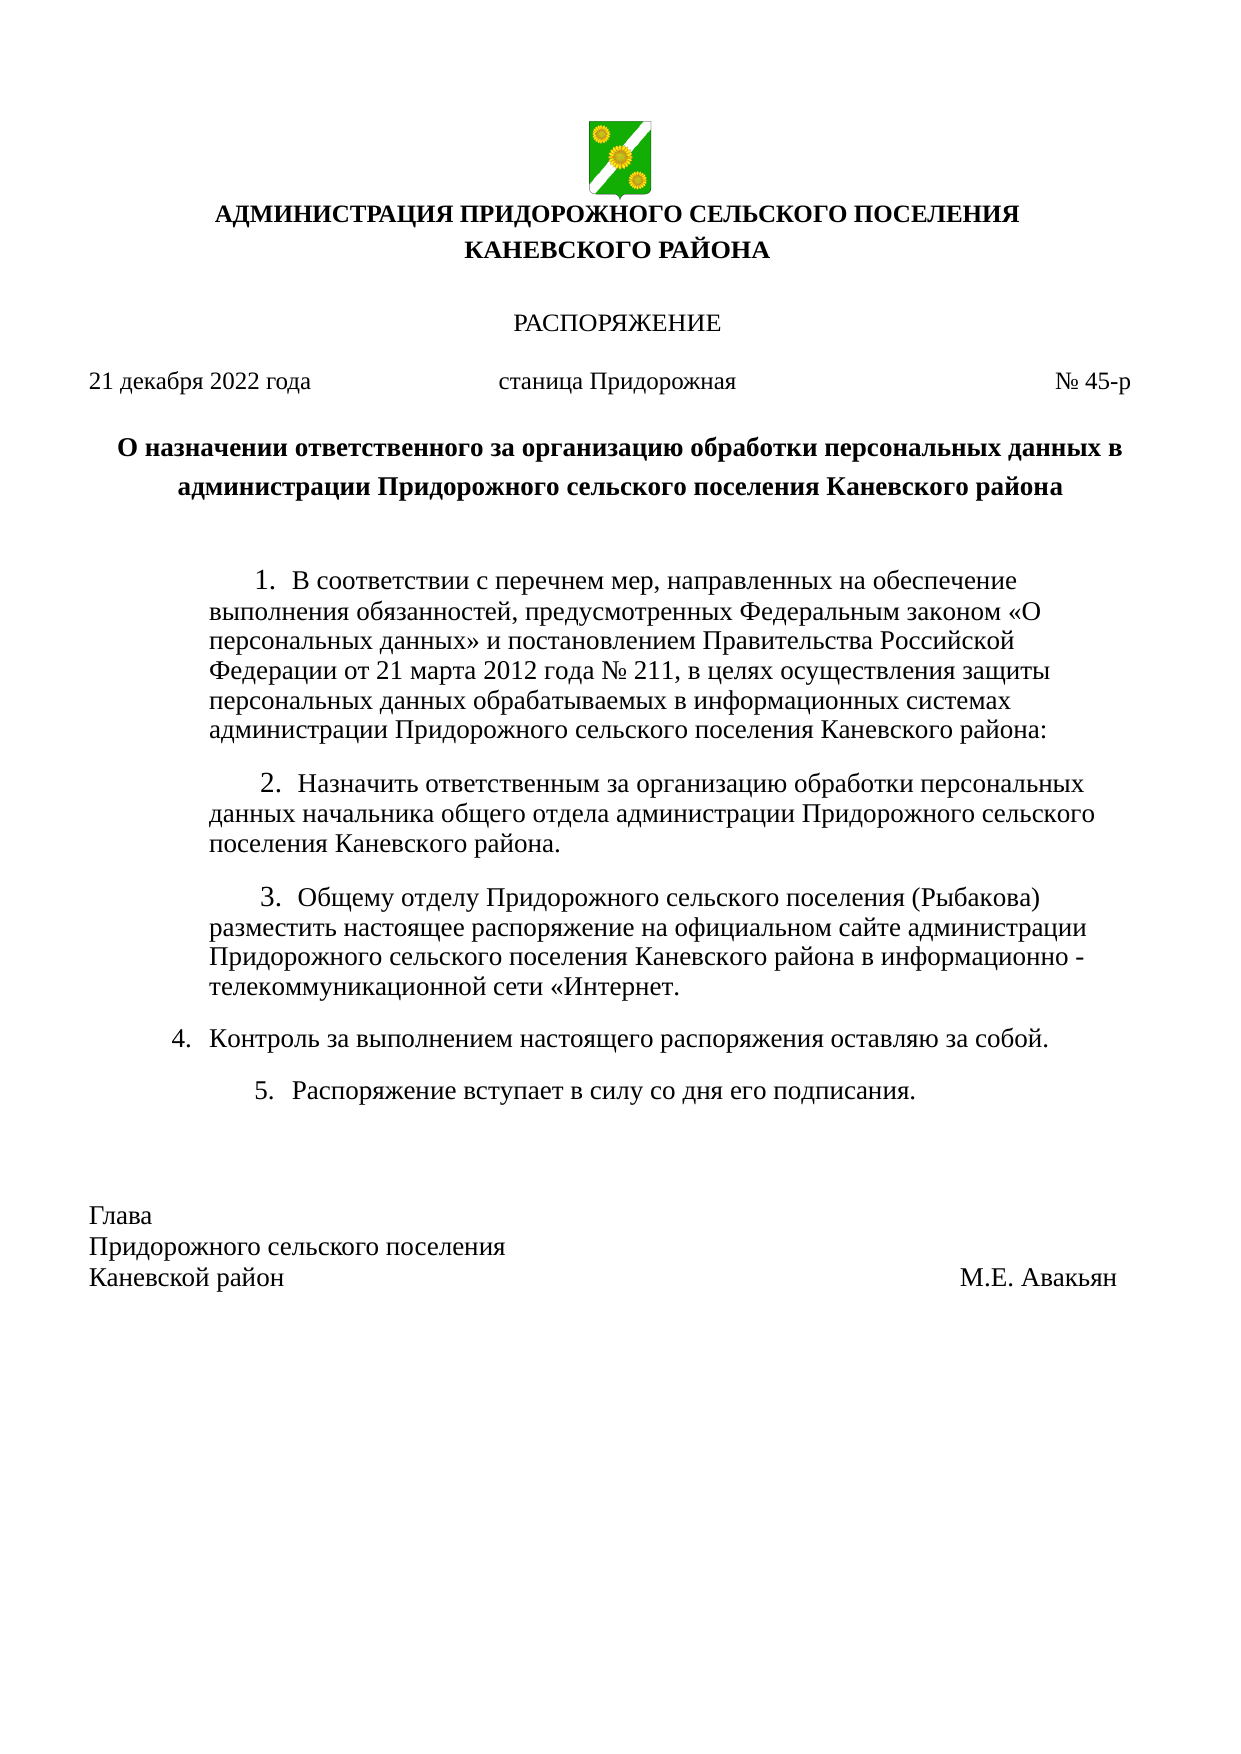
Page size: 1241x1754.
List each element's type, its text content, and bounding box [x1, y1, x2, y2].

text РАСПОРЯЖЕНИЕ [83, 310, 1152, 337]
text АДМИНИСТРАЦИЯ ПРИДОРОЖНОГО СЕЛЬСКОГО ПОСЕЛЕНИЯ [83, 98, 1152, 227]
text 21 декабря 2022 года станица Придорожная № 45-р [89, 366, 1152, 394]
list Контроль за выполнением настоящего распоряжения оставляю за собой. [171, 1024, 1138, 1053]
text Каневской район М.Е. Авакьян [89, 1261, 1152, 1292]
list Назначить ответственным за организацию обработки персональных данных начальника общего отдела администрации Придорожного сельского поселения Каневского района. [171, 767, 1138, 858]
list Распоряжение вступает в силу со дня его подписания. [171, 1076, 1138, 1105]
list В соответствии с перечнем мер, направленных на обеспечение выполнения обязанностей, предусмотренных Федеральным законом «О персональных данных» и постановлением Правительства Российской Федерации от 21 марта 2012 года № 211, в целях осуществления защиты персональных данных обрабатываемых в информационных системах администрации Придорожного сельского поселения Каневского района: [171, 564, 1138, 744]
text КАНЕВСКОГО РАЙОНА [83, 237, 1152, 264]
text Глава [89, 1199, 1152, 1230]
text Придорожного сельского поселения [89, 1230, 1152, 1261]
text администрации Придорожного сельского поселения Каневского района [89, 472, 1152, 501]
text О назначении ответственного за организацию обработки персональных данных в [89, 433, 1152, 462]
list Общему отделу Придорожного сельского поселения (Рыбакова) разместить настоящее распоряжение на официальном сайте администрации Придорожного сельского поселения Каневского района в информационно - телекоммуникационной сети «Интернет. [171, 881, 1138, 1001]
